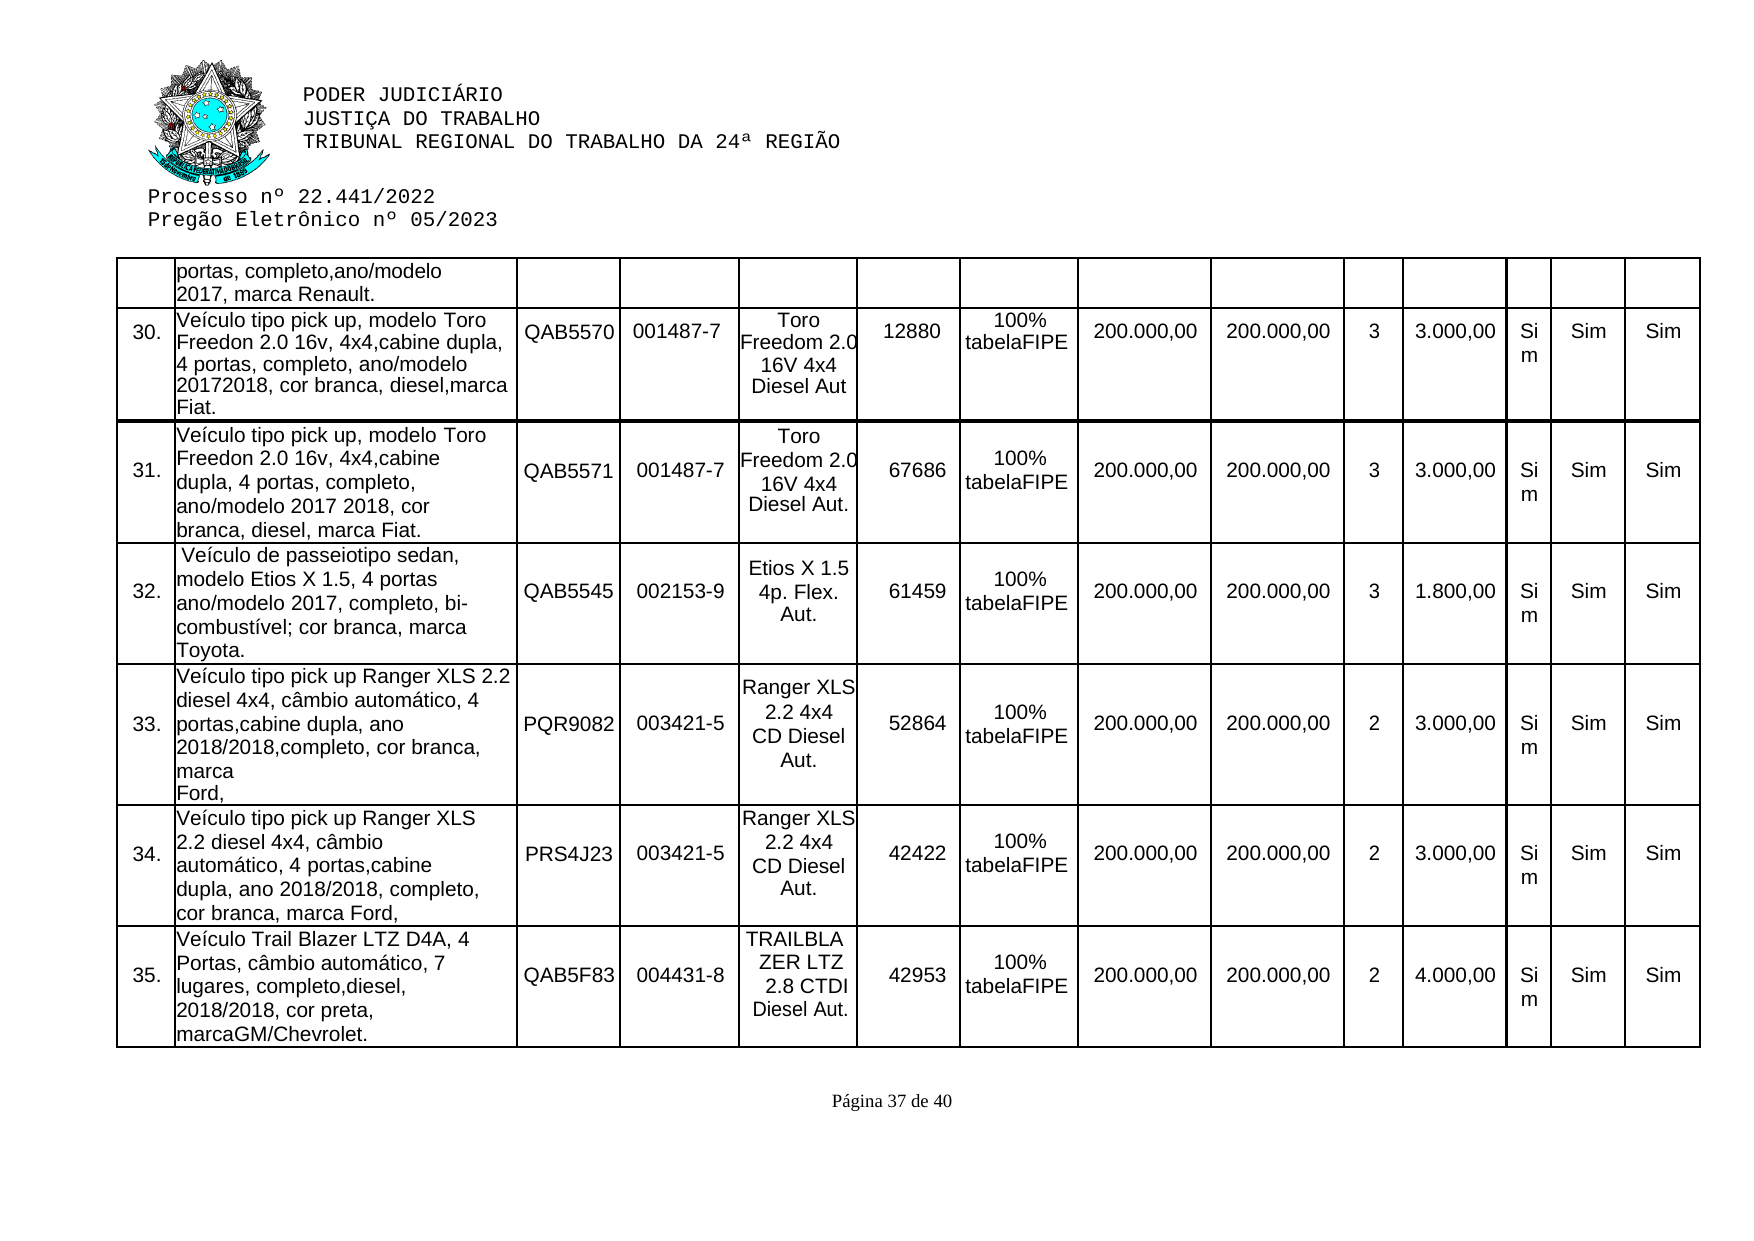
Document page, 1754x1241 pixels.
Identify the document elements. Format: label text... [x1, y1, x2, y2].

table_header 31. [118, 423, 174, 542]
table_cell 002153-9 [621, 544, 738, 663]
table_cell 32. [118, 544, 174, 663]
table_cell Etios X 1.5 4p. Flex. Aut. [740, 544, 856, 663]
table_cell [1212, 259, 1343, 307]
table_cell 33. [118, 665, 174, 804]
table_cell Sim [1626, 665, 1699, 804]
table_cell 100% tabelaFIPE [961, 544, 1077, 663]
table_cell 3 [1345, 544, 1402, 663]
table_cell 61459 [858, 544, 959, 663]
table_cell [740, 259, 856, 307]
table_cell Sim [1508, 544, 1550, 663]
table_cell 200.000,00 [1079, 665, 1210, 804]
table_cell [1552, 259, 1624, 307]
table_cell 3.000,00 [1404, 309, 1505, 419]
table_cell 12880 [858, 309, 959, 419]
table_cell Veículo Trail Blazer LTZ D4A, 4 Portas, câmbio automático, 7 lugares, completo,diesel, 2018/2018, cor preta, marcaGM/Chevrolet. [176, 927, 516, 1046]
table_cell 30. [118, 309, 174, 419]
table_cell Sim [1508, 806, 1550, 925]
table_cell [118, 259, 174, 307]
table_header Sim [1508, 423, 1550, 542]
picture [147, 59, 272, 186]
table_cell 003421-5 [621, 806, 738, 925]
table_cell 1.800,00 [1404, 544, 1505, 663]
table_cell Veículo tipo pick up, modelo Toro Freedon 2.0 16v, 4x4,cabine dupla, 4 portas, completo, ano/modelo 20172018, cor branca, diesel,marca Fiat. [176, 309, 516, 419]
table_cell Sim [1626, 544, 1699, 663]
table_cell 2 [1345, 927, 1402, 1046]
table_header 100% tabelaFIPE [961, 423, 1077, 542]
table_cell 200.000,00 [1212, 309, 1343, 419]
table_cell 42953 [858, 927, 959, 1046]
table_cell 35. [118, 927, 174, 1046]
table_cell PQR9082 [518, 665, 619, 804]
table_header Sim [1552, 423, 1624, 542]
table_header Toro Freedom 2.0 16V 4x4 Diesel Aut. [740, 423, 856, 542]
table_cell 100% tabelaFIPE [961, 927, 1077, 1046]
table_cell [858, 259, 959, 307]
table_cell 3 [1345, 309, 1402, 419]
table_cell 200.000,00 [1212, 806, 1343, 925]
table_cell 3.000,00 [1404, 806, 1505, 925]
table_cell 200.000,00 [1212, 544, 1343, 663]
table_cell [1626, 259, 1699, 307]
table_header 200.000,00 [1212, 423, 1343, 542]
table_cell 100% tabelaFIPE [961, 665, 1077, 804]
table_cell [1404, 259, 1505, 307]
table_cell Sim [1626, 927, 1699, 1046]
table_cell 200.000,00 [1212, 665, 1343, 804]
table_cell Sim [1508, 309, 1550, 419]
table_header 001487-7 [621, 423, 738, 542]
table_cell 2 [1345, 806, 1402, 925]
table_header 200.000,00 [1079, 423, 1210, 542]
table_cell [1079, 259, 1210, 307]
table_cell Sim [1552, 665, 1624, 804]
table_header 3 [1345, 423, 1402, 542]
table_header 3.000,00 [1404, 423, 1505, 542]
table_cell Veículo tipo pick up Ranger XLS 2.2 diesel 4x4, câmbio automático, 4 portas,cabine dupla, ano 2018/2018, completo, cor branca, marca Ford, [176, 806, 516, 925]
table_cell Toro Freedom 2.0 16V 4x4 Diesel Aut [740, 309, 856, 419]
table_cell Veículo de passeiotipo sedan, modelo Etios X 1.5, 4 portas ano/modelo 2017, completo, bi- combustível; cor branca, marca Toyota. [176, 544, 516, 663]
table_cell Veículo tipo pick up Ranger XLS 2.2 diesel 4x4, câmbio automático, 4 portas,cabine dupla, ano 2018/2018,completo, cor branca, marca Ford, [176, 665, 516, 804]
table_cell 200.000,00 [1079, 309, 1210, 419]
table_cell [621, 259, 738, 307]
table_cell QAB5570 [518, 309, 619, 419]
table_cell 100% tabelaFIPE [961, 309, 1077, 419]
table_cell 200.000,00 [1079, 927, 1210, 1046]
table_cell Sim [1626, 309, 1699, 419]
table_cell 2 [1345, 665, 1402, 804]
table_cell QAB5F83 [518, 927, 619, 1046]
table_cell QAB5545 [518, 544, 619, 663]
table_cell [1508, 259, 1550, 307]
table_cell 004431-8 [621, 927, 738, 1046]
table_cell Sim [1508, 927, 1550, 1046]
table_cell 001487-7 [621, 309, 738, 419]
table_cell [961, 259, 1077, 307]
table_header Veículo tipo pick up, modelo Toro Freedon 2.0 16v, 4x4,cabine dupla, 4 portas, completo, ano/modelo 2017 2018, cor branca, diesel, marca Fiat. [176, 423, 516, 542]
table_cell [518, 259, 619, 307]
table_cell [1345, 259, 1402, 307]
table_cell Sim [1552, 309, 1624, 419]
table_cell 4.000,00 [1404, 927, 1505, 1046]
table_cell portas, completo,ano/modelo 2017, marca Renault. [176, 259, 516, 307]
table_cell TRAILBLA ZER LTZ 2.8 CTDI Diesel Aut. [740, 927, 856, 1046]
table_cell Sim [1552, 927, 1624, 1046]
table_cell 200.000,00 [1212, 927, 1343, 1046]
table_cell 200.000,00 [1079, 806, 1210, 925]
table_cell 3.000,00 [1404, 665, 1505, 804]
table_cell Sim [1508, 665, 1550, 804]
table_cell Sim [1552, 806, 1624, 925]
table_header 67686 [858, 423, 959, 542]
table_cell Ranger XLS 2.2 4x4 CD Diesel Aut. [740, 665, 856, 804]
table_cell 34. [118, 806, 174, 925]
table_cell Ranger XLS 2.2 4x4 CD Diesel Aut. [740, 806, 856, 925]
table_header Sim [1626, 423, 1699, 542]
table_header QAB5571 [518, 423, 619, 542]
table_cell 42422 [858, 806, 959, 925]
table_cell Sim [1626, 806, 1699, 925]
table_cell 100% tabelaFIPE [961, 806, 1077, 925]
table_cell PRS4J23 [518, 806, 619, 925]
table_cell 003421-5 [621, 665, 738, 804]
table_cell 52864 [858, 665, 959, 804]
table_cell Sim [1552, 544, 1624, 663]
table_cell 200.000,00 [1079, 544, 1210, 663]
